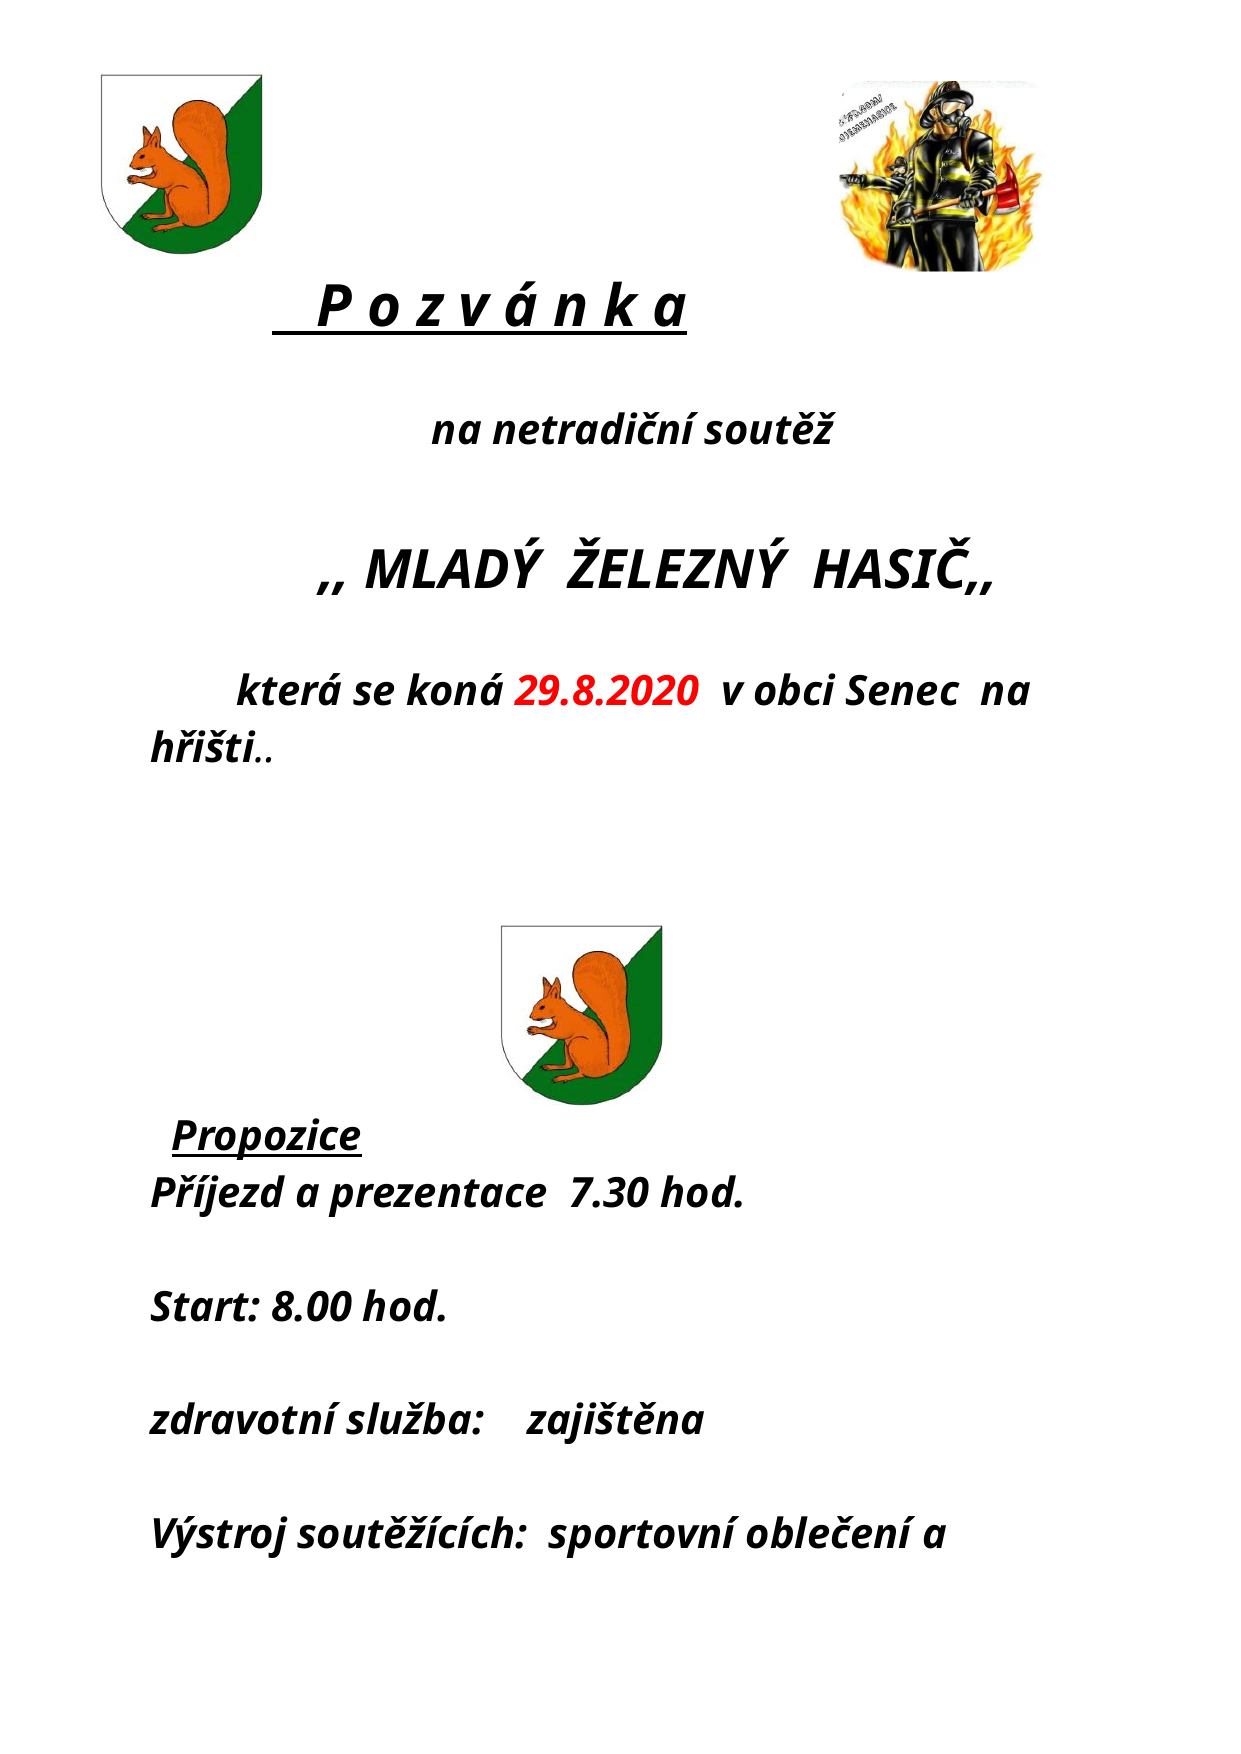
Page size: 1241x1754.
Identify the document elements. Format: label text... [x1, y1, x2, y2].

text která se koná 29.8.2020 v obci Senec na hřišti.. [150, 661, 1090, 774]
text P o z v á n k a [150, 263, 1090, 343]
text zdravotní služba: zajištěna [150, 1390, 1090, 1447]
text Výstroj soutěžících: sportovní oblečení a [150, 1503, 1090, 1560]
text Propozice [150, 917, 1090, 1163]
text na netradiční soutěž [150, 400, 1090, 457]
text ,, MLADÝ ŽELEZNÝ HASIČ,, [150, 530, 1090, 604]
text Start: 8.00 hod. [150, 1276, 1090, 1333]
text Příjezd a prezentace 7.30 hod. [150, 1163, 1090, 1219]
